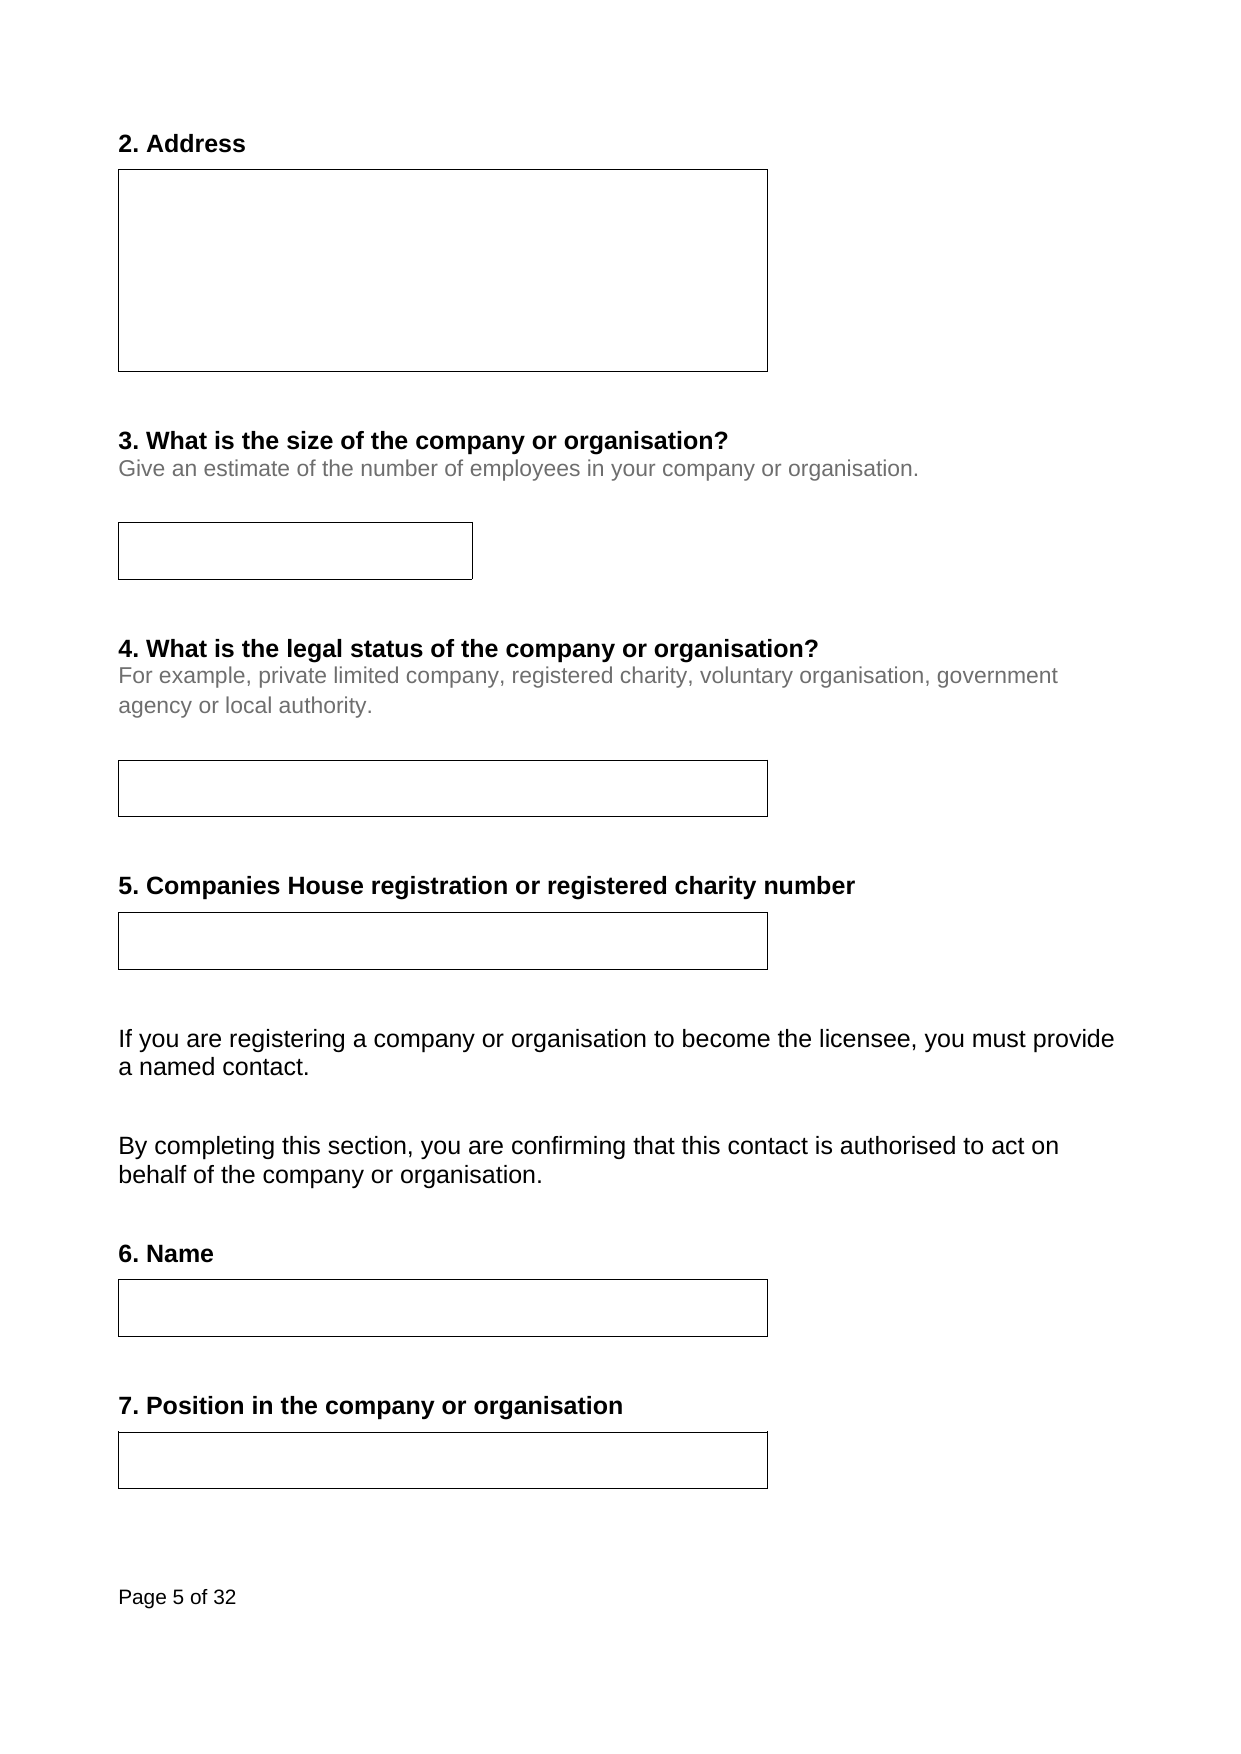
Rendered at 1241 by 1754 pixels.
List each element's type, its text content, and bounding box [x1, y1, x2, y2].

subtitle 4. What is the legal status of the company or organisation? [118, 633, 1122, 662]
subtitle 6. Name [118, 1238, 1122, 1267]
subtitle 5. Companies House registration or registered charity number [118, 871, 1122, 900]
text Give an estimate of the number of employees in your company or organisation. [118, 455, 1122, 481]
subtitle 2. Address [118, 129, 1122, 157]
text If you are registering a company or organisation to become the licensee, you must provide a named contact. [118, 1023, 1122, 1081]
text For example, private limited company, registered charity, voluntary organisation, government agency or local authority. [118, 662, 1122, 719]
subtitle 3. What is the size of the company or organisation? [118, 426, 1122, 455]
subtitle 7. Position in the company or organisation [118, 1391, 1122, 1419]
text By completing this section, you are confirming that this contact is authorised to act on behalf of the company or organisation. [118, 1131, 1122, 1188]
